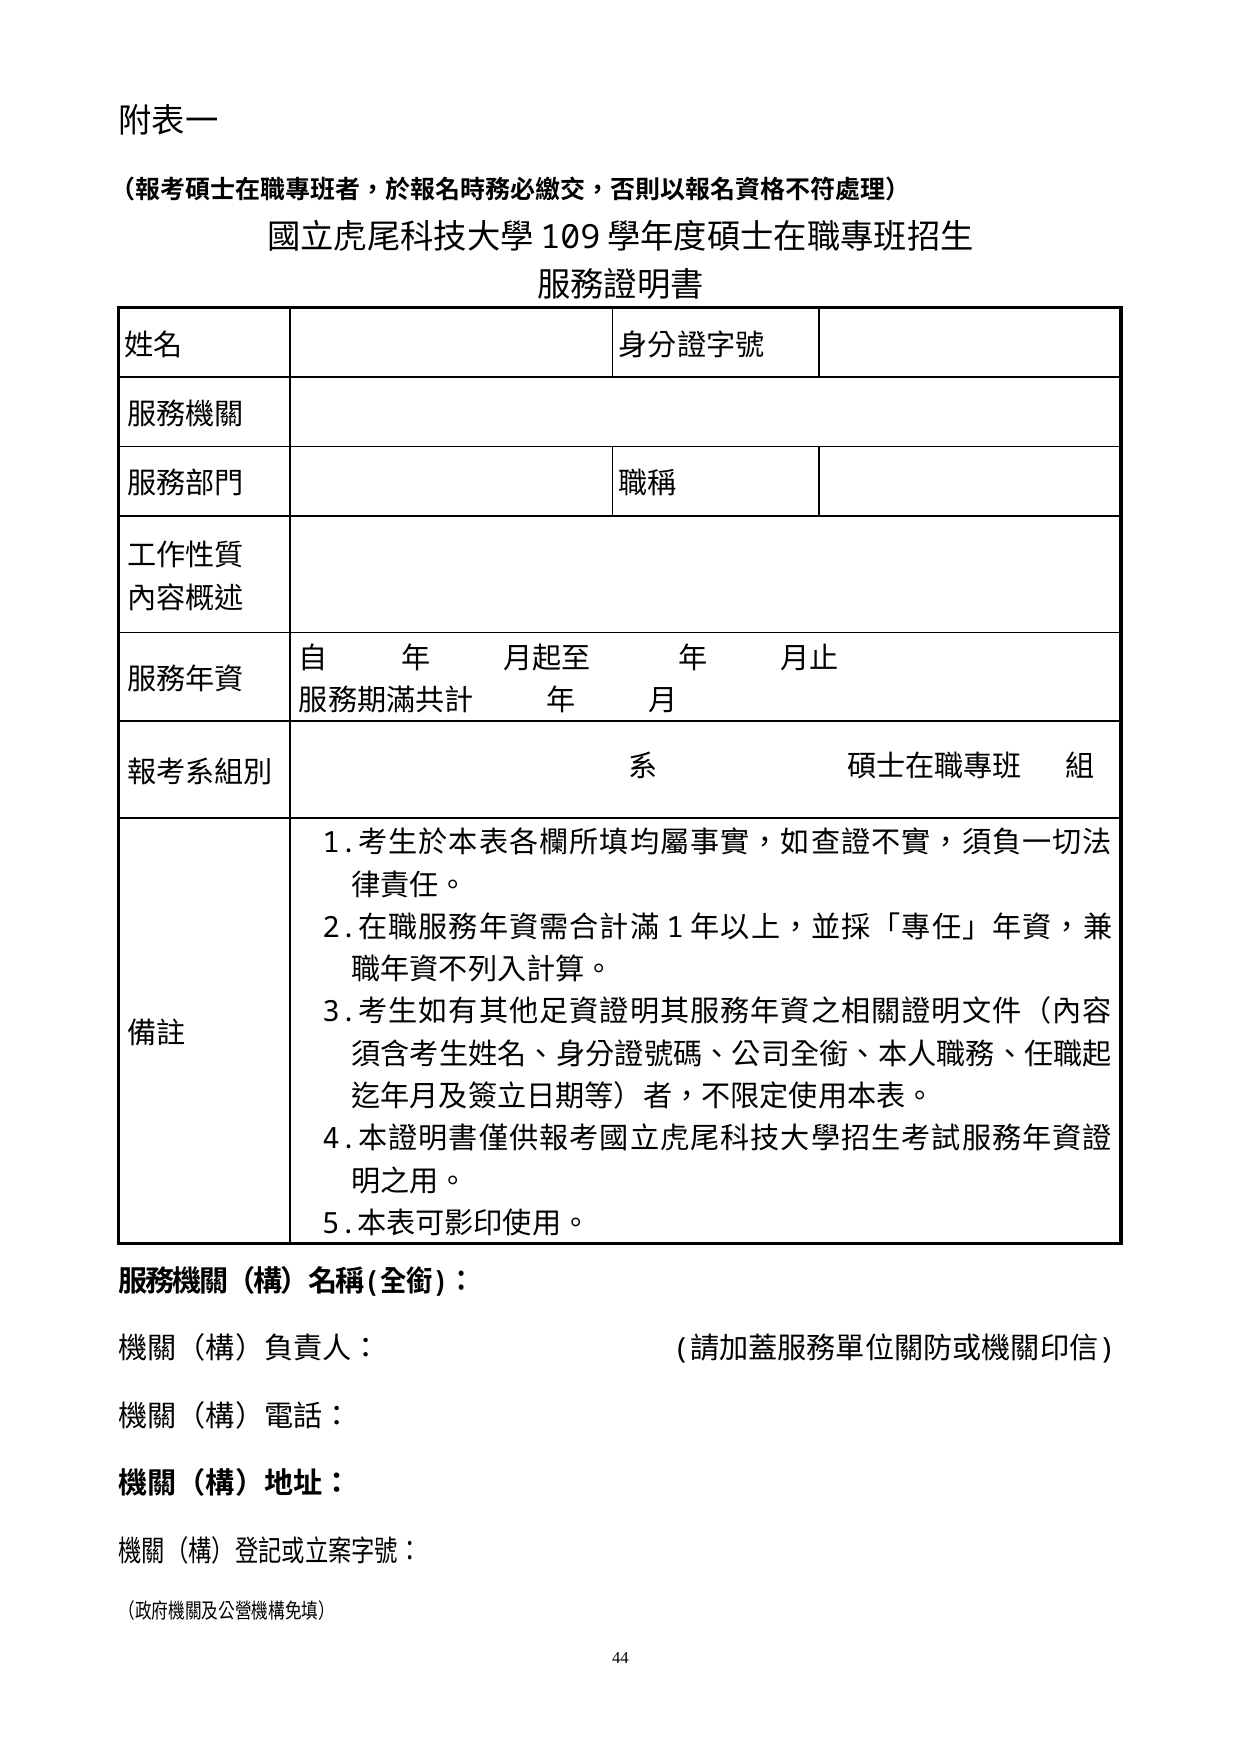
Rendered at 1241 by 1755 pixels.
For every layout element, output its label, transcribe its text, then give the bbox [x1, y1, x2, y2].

table_header [291, 309, 612, 376]
table_header 姓名 [120, 309, 289, 376]
table_cell [291, 447, 612, 515]
table_cell 職稱 [613, 447, 818, 515]
table_cell 備註 [120, 819, 289, 1242]
text 機關（構）負責人： (請加蓋服務單位關防或機關印信) [118, 1325, 1122, 1367]
text 國立虎尾科技大學109學年度碩士在職專班招生 [118, 209, 1122, 258]
text 服務證明書 [118, 258, 1122, 306]
table_cell 1.考生於本表各欄所填均屬事實，如查證不實，須負一切法律責任。 2.在職服務年資需合計滿1年以上，並採「專任」年資，兼職年資不列入計算。 3.考生如有其他足資證明其服務年資之相關證明文件（內容須含考生姓名、身分證號碼、公司全銜、本人職務、任職起迄年月及簽立日期等）者，不限定使用本表。 4.本證明書僅供報考國立虎尾科技大學招生考試服務年資證明之用。 5.本表可影印使用。 [291, 819, 1119, 1242]
text （政府機關及公營機構免填） [118, 1594, 1122, 1624]
table_cell 工作性質 內容概述 [120, 517, 289, 632]
text （報考碩士在職專班者，於報名時務必繳交，否則以報名資格不符處理） [110, 169, 1122, 205]
table_cell 服務機關 [120, 378, 289, 446]
table_cell 服務部門 [120, 447, 289, 515]
text 機關（構）登記或立案字號： [118, 1527, 1122, 1569]
table_header 身分證字號 [613, 309, 818, 376]
subtitle 附表一 [118, 94, 1122, 142]
table_cell 報考系組別 [120, 722, 289, 817]
table_cell 服務年資 [120, 633, 289, 720]
table_cell [291, 378, 1119, 446]
table_header [820, 309, 1119, 376]
table_cell 自 年 月起至 年 月止 服務期滿共計 年 月 [291, 633, 1119, 720]
table_cell [820, 447, 1119, 515]
table_cell [291, 517, 1119, 632]
text 機關（構）電話： [118, 1392, 1122, 1435]
text 服務機關（構）名稱(全銜)： [118, 1258, 1122, 1300]
table_cell 系 碩士在職專班 組 [291, 722, 1119, 817]
text 機關（構）地址： [118, 1460, 1122, 1502]
